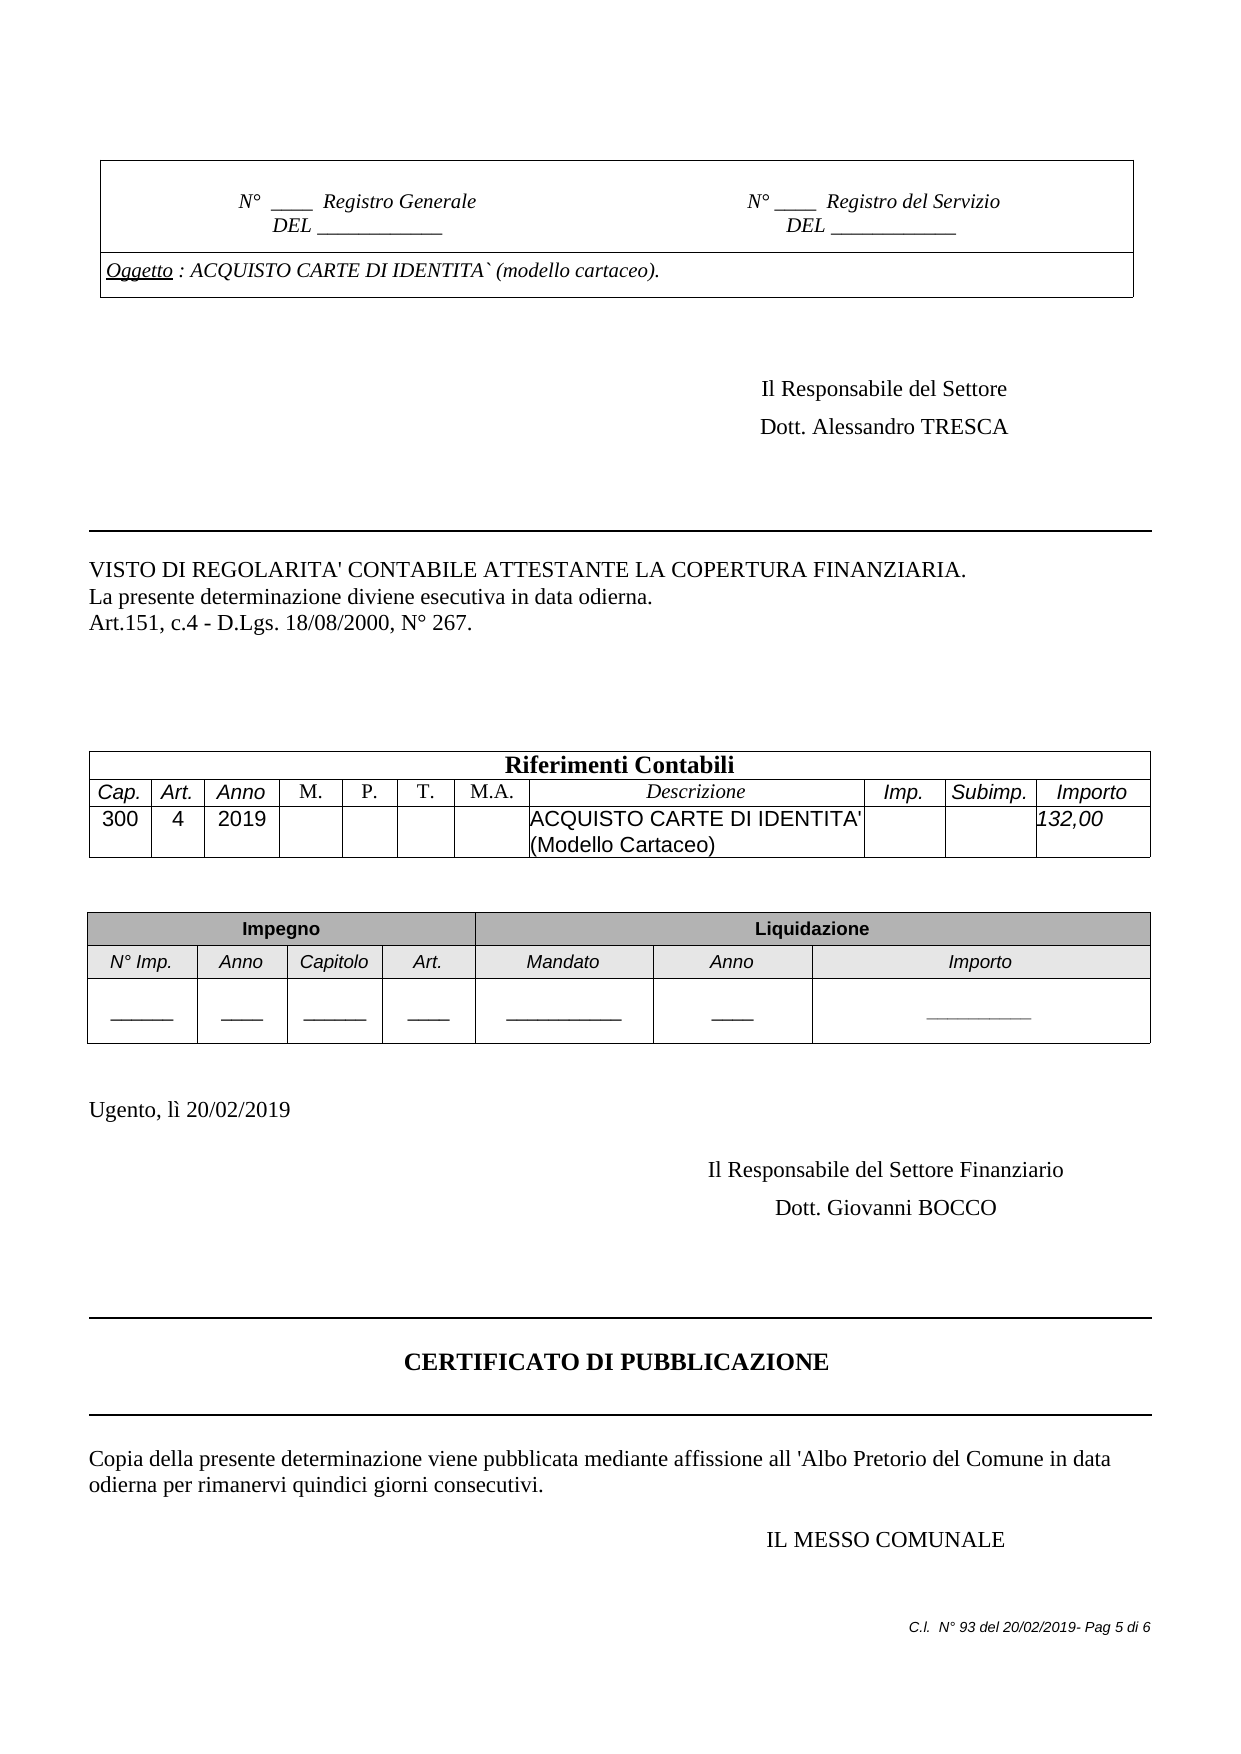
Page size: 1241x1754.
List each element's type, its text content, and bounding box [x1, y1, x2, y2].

table_cell ____ [198, 979, 287, 1043]
text CERTIFICATO DI PUBBLICAZIONE [88, 1347, 1152, 1376]
table_header N° ____ Registro del Servizio DEL ____________ [616, 161, 1133, 252]
table_cell ACQUISTO CARTE DI IDENTITA' (Modello Cartaceo) [530, 807, 864, 857]
text Ugento, lì 20/02/2019 [88, 1096, 1152, 1122]
table_cell Imp. [865, 780, 945, 806]
table_cell Anno [205, 780, 279, 806]
text Copia della presente determinazione viene pubblicata mediante affissione all 'Albo Pretorio del Comune in data odierna per rimanervi quindici giorni consecutivi. [88, 1444, 1152, 1497]
table_cell 2019 [205, 807, 279, 857]
table_cell Importo [813, 946, 1150, 978]
table_cell Oggetto : ACQUISTO CARTE DI IDENTITA` (modello cartaceo). [101, 253, 1133, 297]
text Art.151, c.4 - D.Lgs. 18/08/2000, N° 267. [88, 609, 1152, 636]
table_cell Subimp. [946, 780, 1036, 806]
table_cell [89, 407, 617, 498]
table_header [89, 1526, 620, 1552]
table_cell Dott. Giovanni BOCCO [620, 1189, 1152, 1279]
table_cell M.A. [455, 780, 529, 806]
table_cell [343, 807, 397, 857]
table_cell Anno [654, 946, 812, 978]
table_cell Cap. [90, 780, 151, 806]
table_cell Importo [1037, 780, 1150, 806]
table_header Il Responsabile del Settore [617, 369, 1152, 407]
table_cell [89, 1189, 620, 1279]
table_header Liquidazione [476, 913, 1150, 945]
table_cell ____ [654, 979, 812, 1043]
table_cell Anno [198, 946, 287, 978]
table_cell ____ [383, 979, 475, 1043]
table_header [89, 369, 617, 407]
table_cell Mandato [476, 946, 653, 978]
table_cell [865, 807, 945, 857]
table_cell [280, 807, 342, 857]
table_cell [398, 807, 454, 857]
table_cell ___________ [476, 979, 653, 1043]
table_cell Capitolo [288, 946, 382, 978]
table_cell 4 [152, 807, 204, 857]
table_header N° ____ Registro Generale DEL ____________ [101, 161, 616, 252]
table_cell 300 [90, 807, 151, 857]
table_cell P. [343, 780, 397, 806]
table_cell [455, 807, 529, 857]
table_cell Art. [152, 780, 204, 806]
table_cell ______ [88, 979, 197, 1043]
table_cell 132,00 [1037, 807, 1150, 857]
table_cell T. [398, 780, 454, 806]
table_cell ______ [288, 979, 382, 1043]
table_header Il Responsabile del Settore Finanziario [620, 1151, 1152, 1189]
table_cell Art. [383, 946, 475, 978]
table_cell N° Imp. [88, 946, 197, 978]
table_header IL MESSO COMUNALE [620, 1526, 1152, 1552]
table_cell [946, 807, 1036, 857]
table_cell Dott. Alessandro TRESCA [617, 407, 1152, 498]
table_cell Descrizione [530, 780, 864, 806]
table_cell __________ [813, 979, 1150, 1043]
table_header [89, 1151, 620, 1189]
table_cell M. [280, 780, 342, 806]
text VISTO DI REGOLARITA' CONTABILE ATTESTANTE LA COPERTURA FINANZIARIA. [88, 556, 1152, 583]
table_header Riferimenti Contabili [90, 752, 1150, 779]
text La presente determinazione diviene esecutiva in data odierna. [88, 583, 1152, 609]
table_header Impegno [88, 913, 475, 945]
